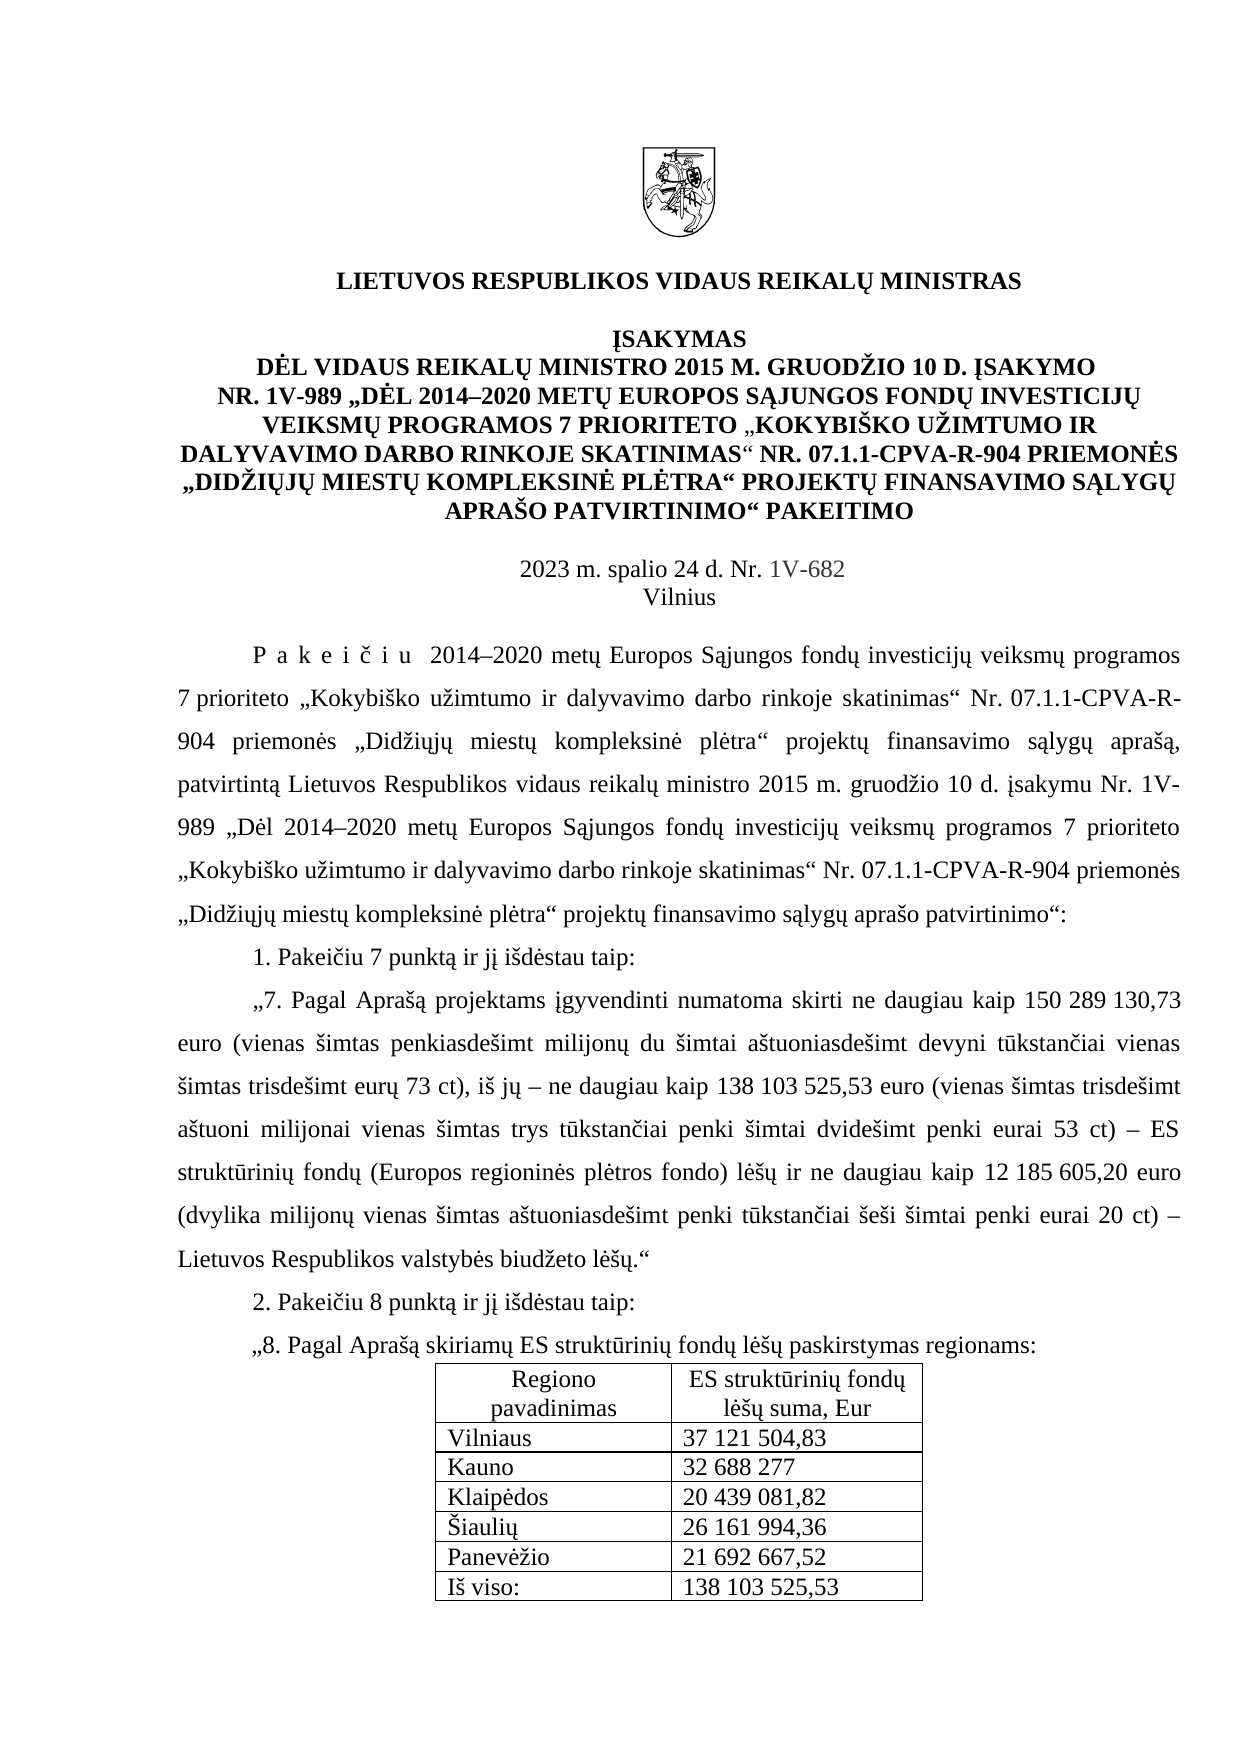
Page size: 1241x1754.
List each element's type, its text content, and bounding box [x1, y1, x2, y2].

table_cell 138 103 525,53 [672, 1572, 922, 1600]
table_cell 37 121 504,83 [672, 1423, 922, 1451]
table_cell 20 439 081,82 [672, 1482, 922, 1511]
table_cell Klaipėdos [436, 1482, 671, 1511]
text ĮSAKYMAS [177, 324, 1181, 352]
text „8. Pagal Aprašą skiriamų ES struktūrinių fondų lėšų paskirstymas regionams: [177, 1330, 1181, 1359]
table_header ES struktūrinių fondų lėšų suma, Eur [672, 1364, 922, 1422]
text 1. Pakeičiu 7 punktą ir jį išdėstau taip: [177, 942, 1181, 971]
table_header Regiono pavadinimas [436, 1364, 671, 1422]
text dėl VIDAUS REIKALŲ MINISTRO 2015 M. GRUODŽIO 10 D. ĮSAKYMO NR. 1V-989 „dėl 2014–2020 METŲ EUROPOS SĄJUNGOS FONDŲ INVESTICIJŲ VEIKSMŲ PROGRAMOS 7 PRIORITETO „KOKYBIŠKO UŽIMTUMO IR DALYVAVIMO DARBO RINKOJE SKATINIMAS“ NR. 07.1.1-CPVA-R-904 PRIEMONĖS „DIDŽIŲJŲ MIESTŲ KOMPLEKSINĖ PLĖTRA“ PROJEKTŲ FINANSAVIMO SĄLYGŲ APRAŠO patvirtinimo“ PAKEITIMO [177, 352, 1181, 525]
text „7. Pagal Aprašą projektams įgyvendinti numatoma skirti ne daugiau kaip 150 289 130,73 euro (vienas šimtas penkiasdešimt milijonų du šimtai aštuoniasdešimt devyni tūkstančiai vienas šimtas trisdešimt eurų 73 ct), iš jų – ne daugiau kaip 138 103 525,53 euro (vienas šimtas trisdešimt aštuoni milijonai vienas šimtas trys tūkstančiai penki šimtai dvidešimt penki eurai 53 ct) – ES struktūrinių fondų (Europos regioninės plėtros fondo) lėšų ir ne daugiau kaip 12 185 605,20 euro (dvylika milijonų vienas šimtas aštuoniasdešimt penki tūkstančiai šeši šimtai penki eurai 20 ct) – Lietuvos Respublikos valstybės biudžeto lėšų.“ [177, 985, 1181, 1272]
table_cell Šiaulių [436, 1512, 671, 1541]
text 2. Pakeičiu 8 punktą ir jį išdėstau taip: [177, 1287, 1181, 1316]
text LIETUVOS RESPUBLIKOS VIDAUS REIKALŲ MINISTRAS [177, 266, 1181, 295]
table_cell Kauno [436, 1453, 671, 1481]
table_cell Panevėžio [436, 1542, 671, 1571]
table_cell Vilniaus [436, 1423, 671, 1451]
text Vilnius [177, 582, 1181, 611]
table_cell 32 688 277 [672, 1453, 922, 1481]
text 2023 m. spalio 24 d. Nr. 1V-682 [177, 554, 1181, 582]
table_cell 21 692 667,52 [672, 1542, 922, 1571]
table_cell Iš viso: [436, 1572, 671, 1600]
table_cell 26 161 994,36 [672, 1512, 922, 1541]
text Pakeičiu 2014–2020 metų Europos Sąjungos fondų investicijų veiksmų programos 7 prioriteto „Kokybiško užimtumo ir dalyvavimo darbo rinkoje skatinimas“ Nr. 07.1.1-CPVA-R-904 priemonės „Didžiųjų miestų kompleksinė plėtra“ projektų finansavimo sąlygų aprašą, patvirtintą Lietuvos Respublikos vidaus reikalų ministro 2015 m. gruodžio 10 d. įsakymu Nr. 1V-989 „Dėl 2014–2020 metų Europos Sąjungos fondų investicijų veiksmų programos 7 prioriteto „Kokybiško užimtumo ir dalyvavimo darbo rinkoje skatinimas“ Nr. 07.1.1-CPVA-R-904 priemonės „Didžiųjų miestų kompleksinė plėtra“ projektų finansavimo sąlygų aprašo patvirtinimo“: [177, 640, 1181, 927]
